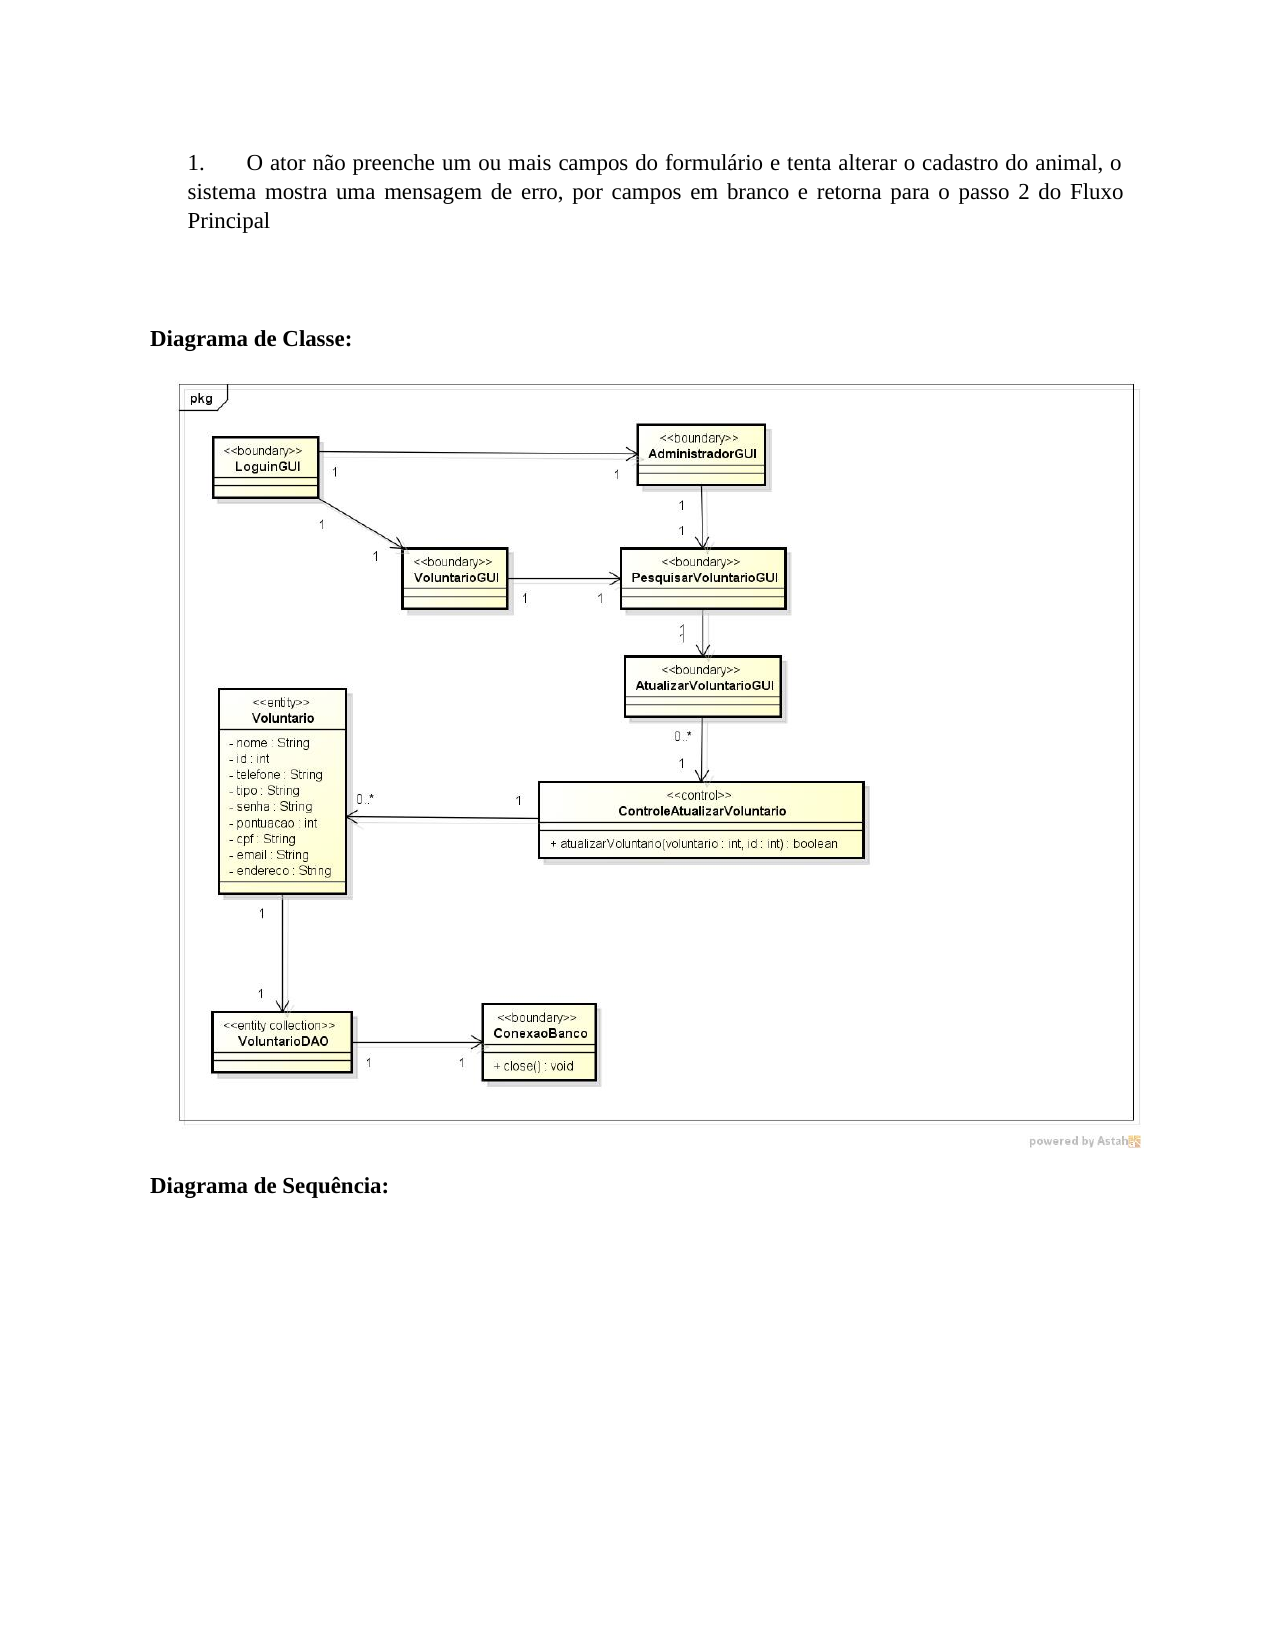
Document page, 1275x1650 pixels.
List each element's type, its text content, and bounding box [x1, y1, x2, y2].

text Diagrama de Classe: [150, 326, 1125, 351]
text Diagrama de Sequência: [150, 1173, 1125, 1198]
picture [168, 373, 1144, 1151]
text 1. O ator não preenche um ou mais campos do formulário e tenta alterar o cadastro do animal, o sistema mostra uma mensagem de erro, por campos em branco e retorna para o passo 2 do Fluxo Principal [187, 150, 1125, 234]
